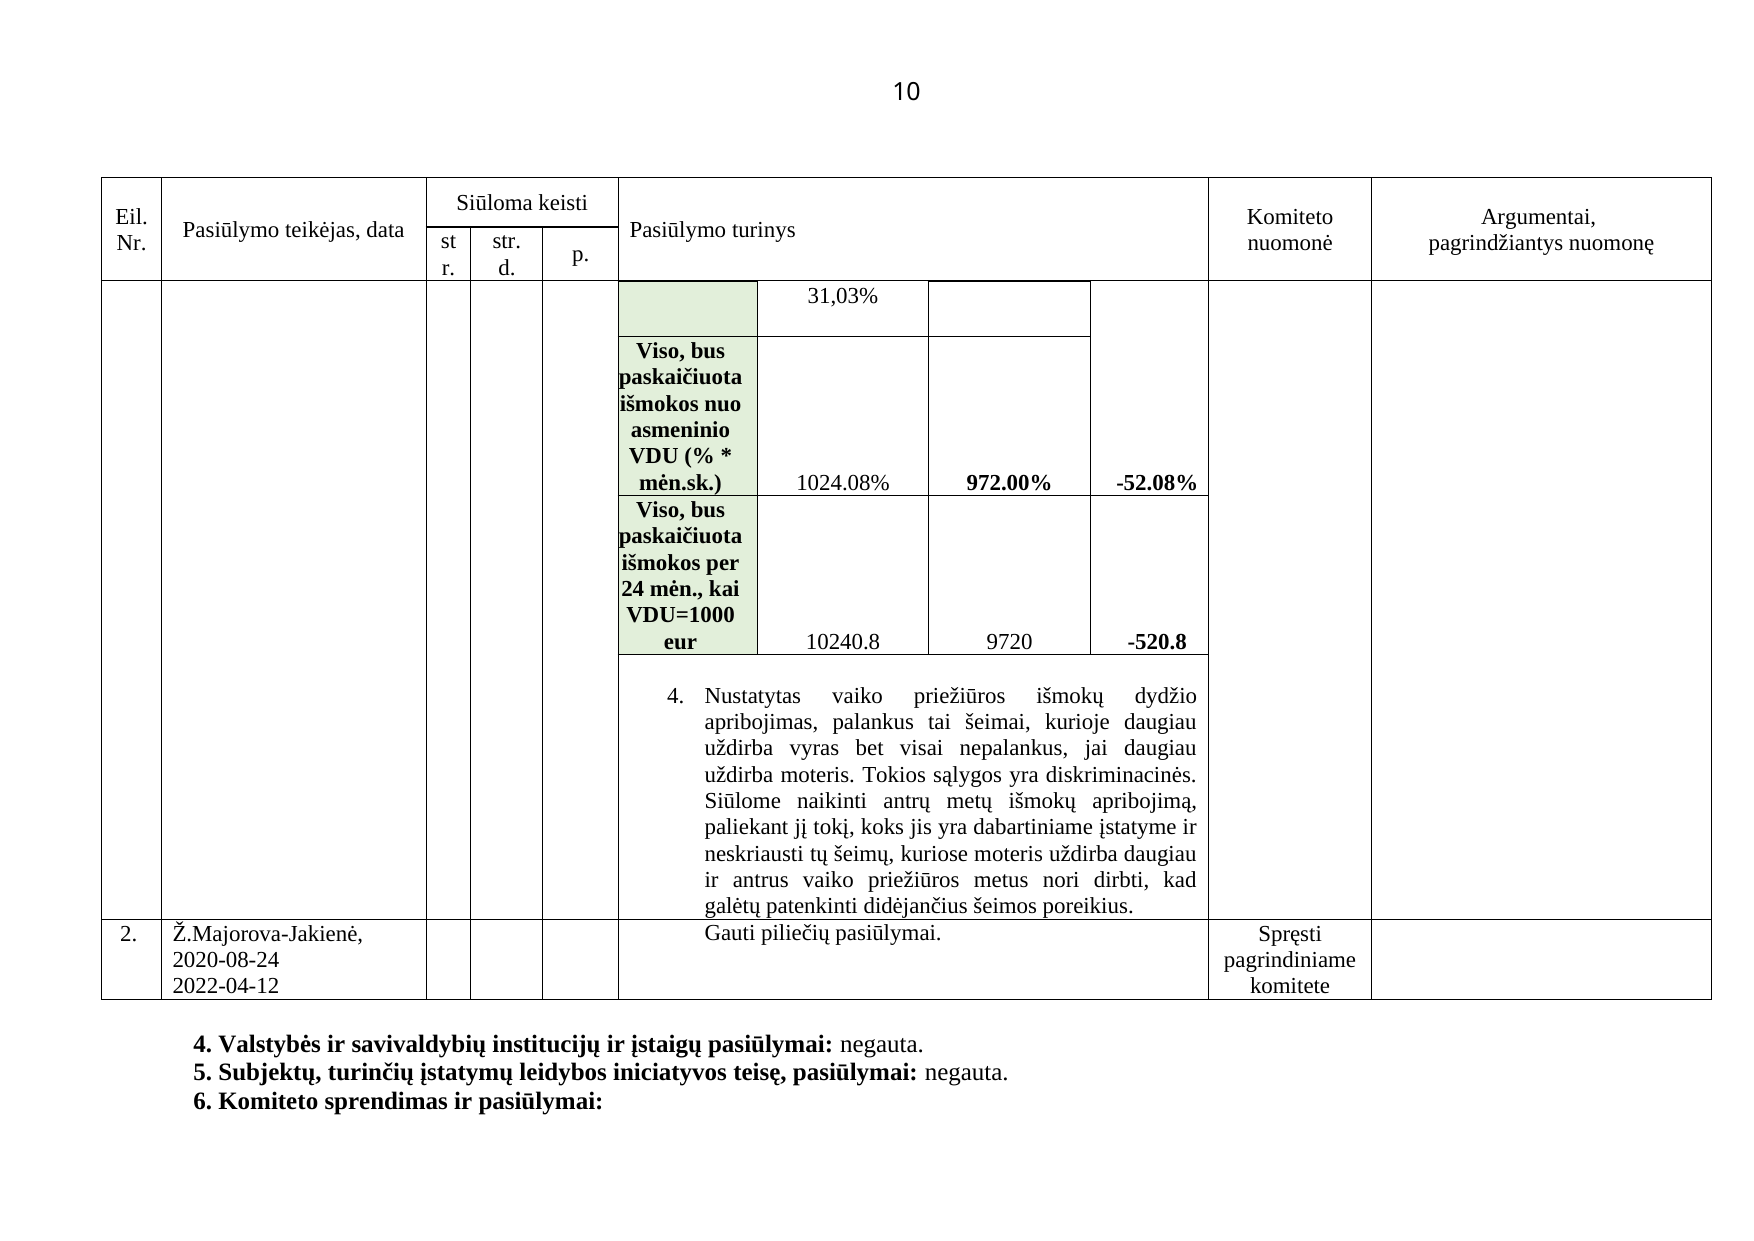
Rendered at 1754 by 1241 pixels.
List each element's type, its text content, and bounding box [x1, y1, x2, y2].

table_cell [102, 281, 161, 919]
table_cell [543, 920, 618, 999]
table_cell str. [427, 228, 470, 280]
table_cell [162, 281, 426, 919]
subtitle 5. Subjektų, turinčių įstatymų leidybos iniciatyvos teisę, pasiūlymai: negauta. [118, 1057, 1695, 1086]
table_cell Viso, bus paskaičiuota išmokos nuo asmeninio VDU (% * mėn.sk.) [619, 337, 757, 495]
table_cell Spręsti pagrindiniame komitete [1209, 920, 1371, 999]
table_header Komiteto nuomonė [1209, 178, 1371, 280]
table_cell Viso, bus paskaičiuota išmokos per 24 mėn., kai VDU=1000 eur [619, 496, 757, 654]
table_header Pasiūlymo teikėjas, data [162, 178, 426, 280]
table_cell -52.08% [1091, 336, 1208, 495]
table_cell [471, 920, 542, 999]
table_cell Gauti piliečių pasiūlymai. [619, 920, 1208, 999]
table_cell [471, 281, 542, 919]
table_cell 10240.8 [758, 496, 928, 654]
table_cell 1024.08% [758, 337, 928, 495]
text 6. Komiteto sprendimas ir pasiūlymai: [118, 1086, 1695, 1115]
table_cell [543, 281, 618, 919]
table_cell Ž.Majorova-Jakienė, 2020-08-24 2022-04-12 [162, 920, 426, 999]
table_header Eil. Nr. [102, 178, 161, 280]
table_cell [1209, 281, 1371, 919]
table_cell [929, 282, 1090, 336]
table_header Siūloma keisti [427, 178, 618, 226]
table_cell -31,03% [758, 281, 928, 308]
table_cell [758, 309, 928, 336]
table_cell str. d. [471, 228, 542, 280]
table_cell [1091, 281, 1208, 308]
table_header [619, 282, 757, 336]
subtitle 4. Valstybės ir savivaldybių institucijų ir įstaigų pasiūlymai: negauta. [118, 1029, 1695, 1057]
table_cell -520.8 [1091, 496, 1208, 654]
table_cell p. [543, 228, 618, 280]
table_header Argumentai, pagrindžiantys nuomonę [1372, 178, 1711, 280]
table_cell Pagal LR teisėkūros pagrindų įstatymo nuostatas teikiame savo nuomonę dėl vaiko priežiūros išmokų sumažinimo Kadangi pagal pateiktą projektą bus atvejų, kai sumažės vaiko priežiūros išmoka, siūlome pakeisti įstatymo nuostatas, kad visoms gyventojų grupėms, po įstatymų pakeitimo vaiko priežiūros išmokos šeimai nesumažėtų. Galimi atvejai, kai gyventojų vaiko priežiūros išmokos sumažės pakeitus įstatymą: Vienas iš tėvų neturi draudiminio stažo ir šeima planavo rinktis 24 mėn. variantą. Vienas iš tėvų nenori (negali) prižiūrėti vaiko (formaliai yra išsiskyręs, dingęs ar pats yra ligonis, kuriam reikalinga priežiūra) ir negalės pasinaudoti 2-jų mėnesių neperleidžiama išmoka, ko pasėkoje mama pasirinkusi 24 mėn. variantą gaus 2 mėn. sumažintą išmoką. Kiti atvejai, pvz. paveiksliuke: Nustatytas vaiko priežiūros išmokų dydžio apribojimas, palankus tai šeimai, kurioje daugiau uždirba vyras bet visai nepalankus, jai daugiau uždirba moteris. Tokios sąlygos yra diskriminacinės. Siūlome naikinti antrų metų išmokų apribojimą, paliekant jį tokį, koks jis yra dabartiniame įstatyme ir neskriausti tų šeimų, kuriose moteris uždirba daugiau ir antrus vaiko priežiūros metus nori dirbti, kad galėtų patenkinti didėjančius šeimos poreikius. [619, 655, 1208, 919]
table_cell 972.00% [929, 337, 1090, 495]
table_cell [1372, 920, 1711, 999]
table_cell [1372, 281, 1711, 919]
table_cell [427, 281, 470, 919]
table_cell [427, 920, 470, 999]
table_cell 9720 [929, 496, 1090, 654]
table_cell 2. [102, 920, 161, 999]
table_header Pasiūlymo turinys [619, 178, 1208, 280]
table_cell [1091, 309, 1208, 336]
